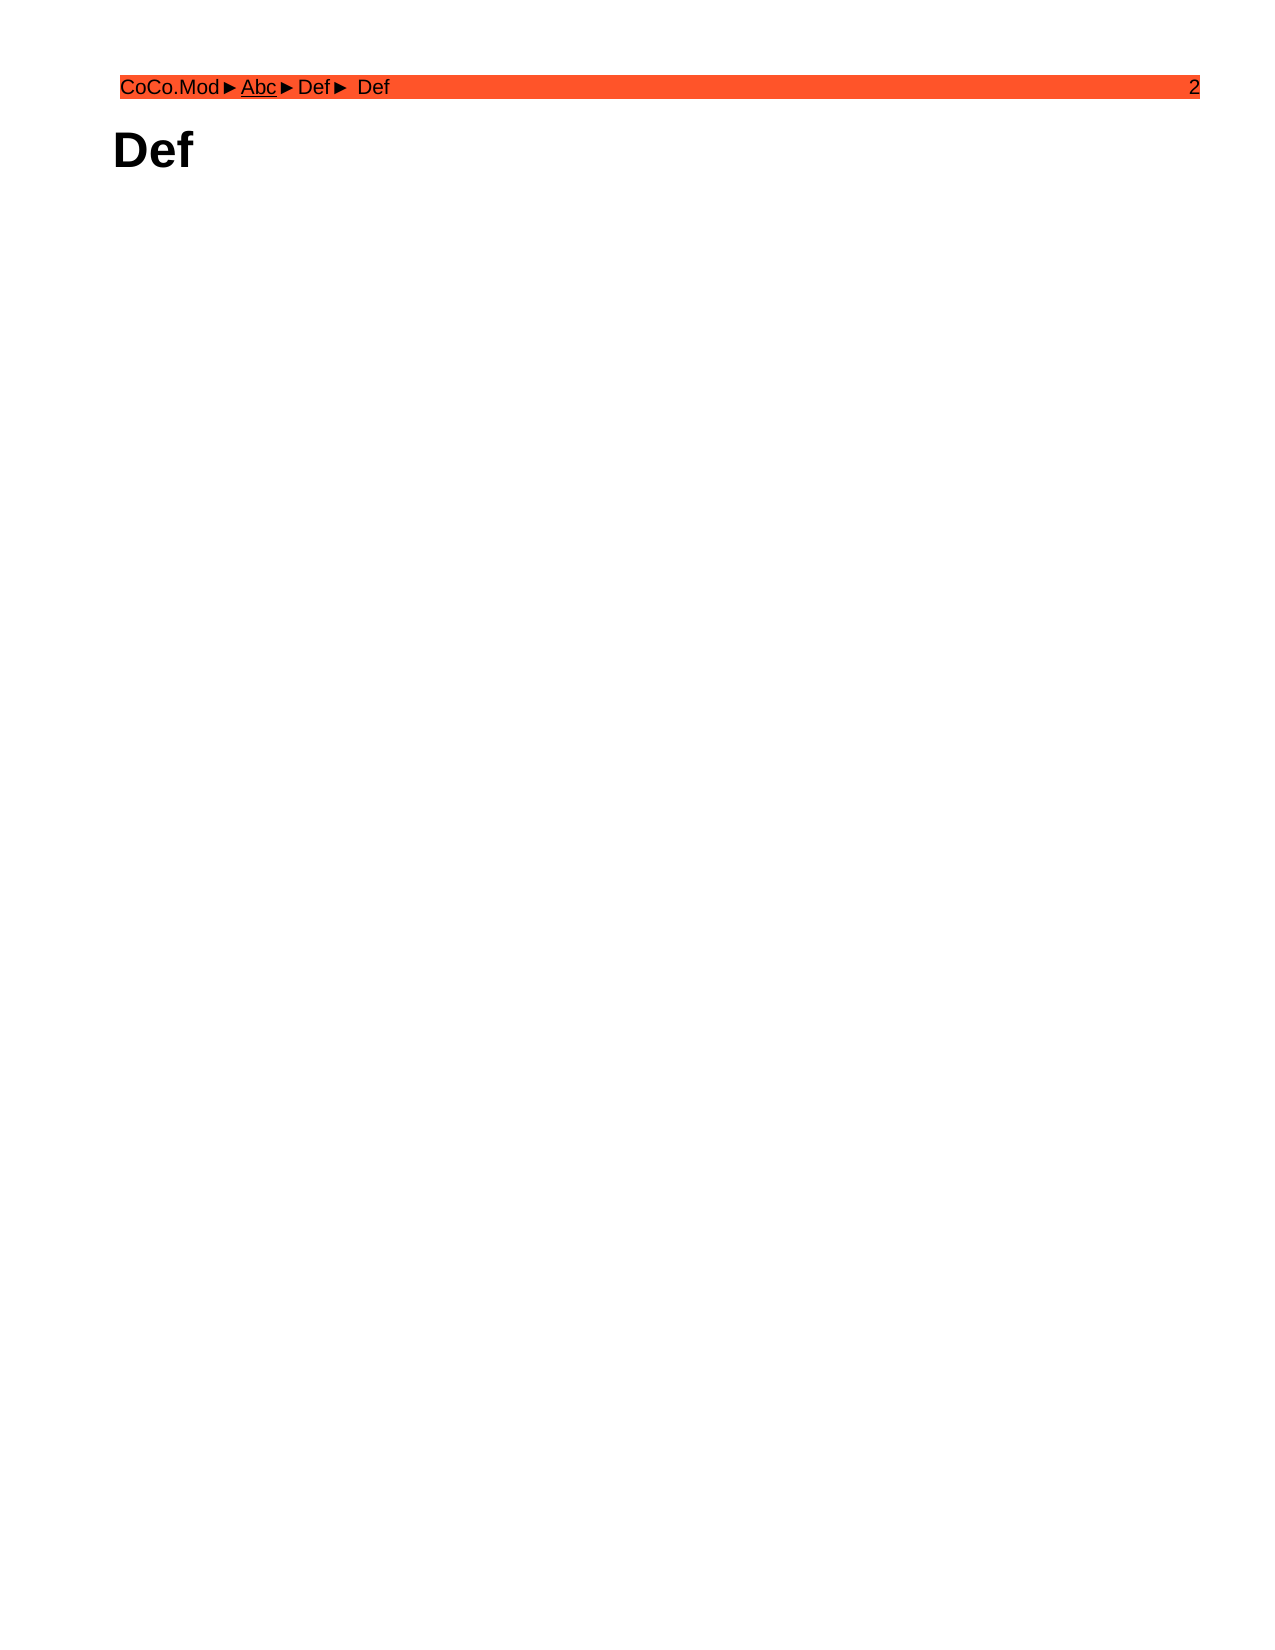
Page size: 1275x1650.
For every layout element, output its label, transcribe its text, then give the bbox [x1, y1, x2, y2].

subtitle Def [75, 120, 1200, 177]
